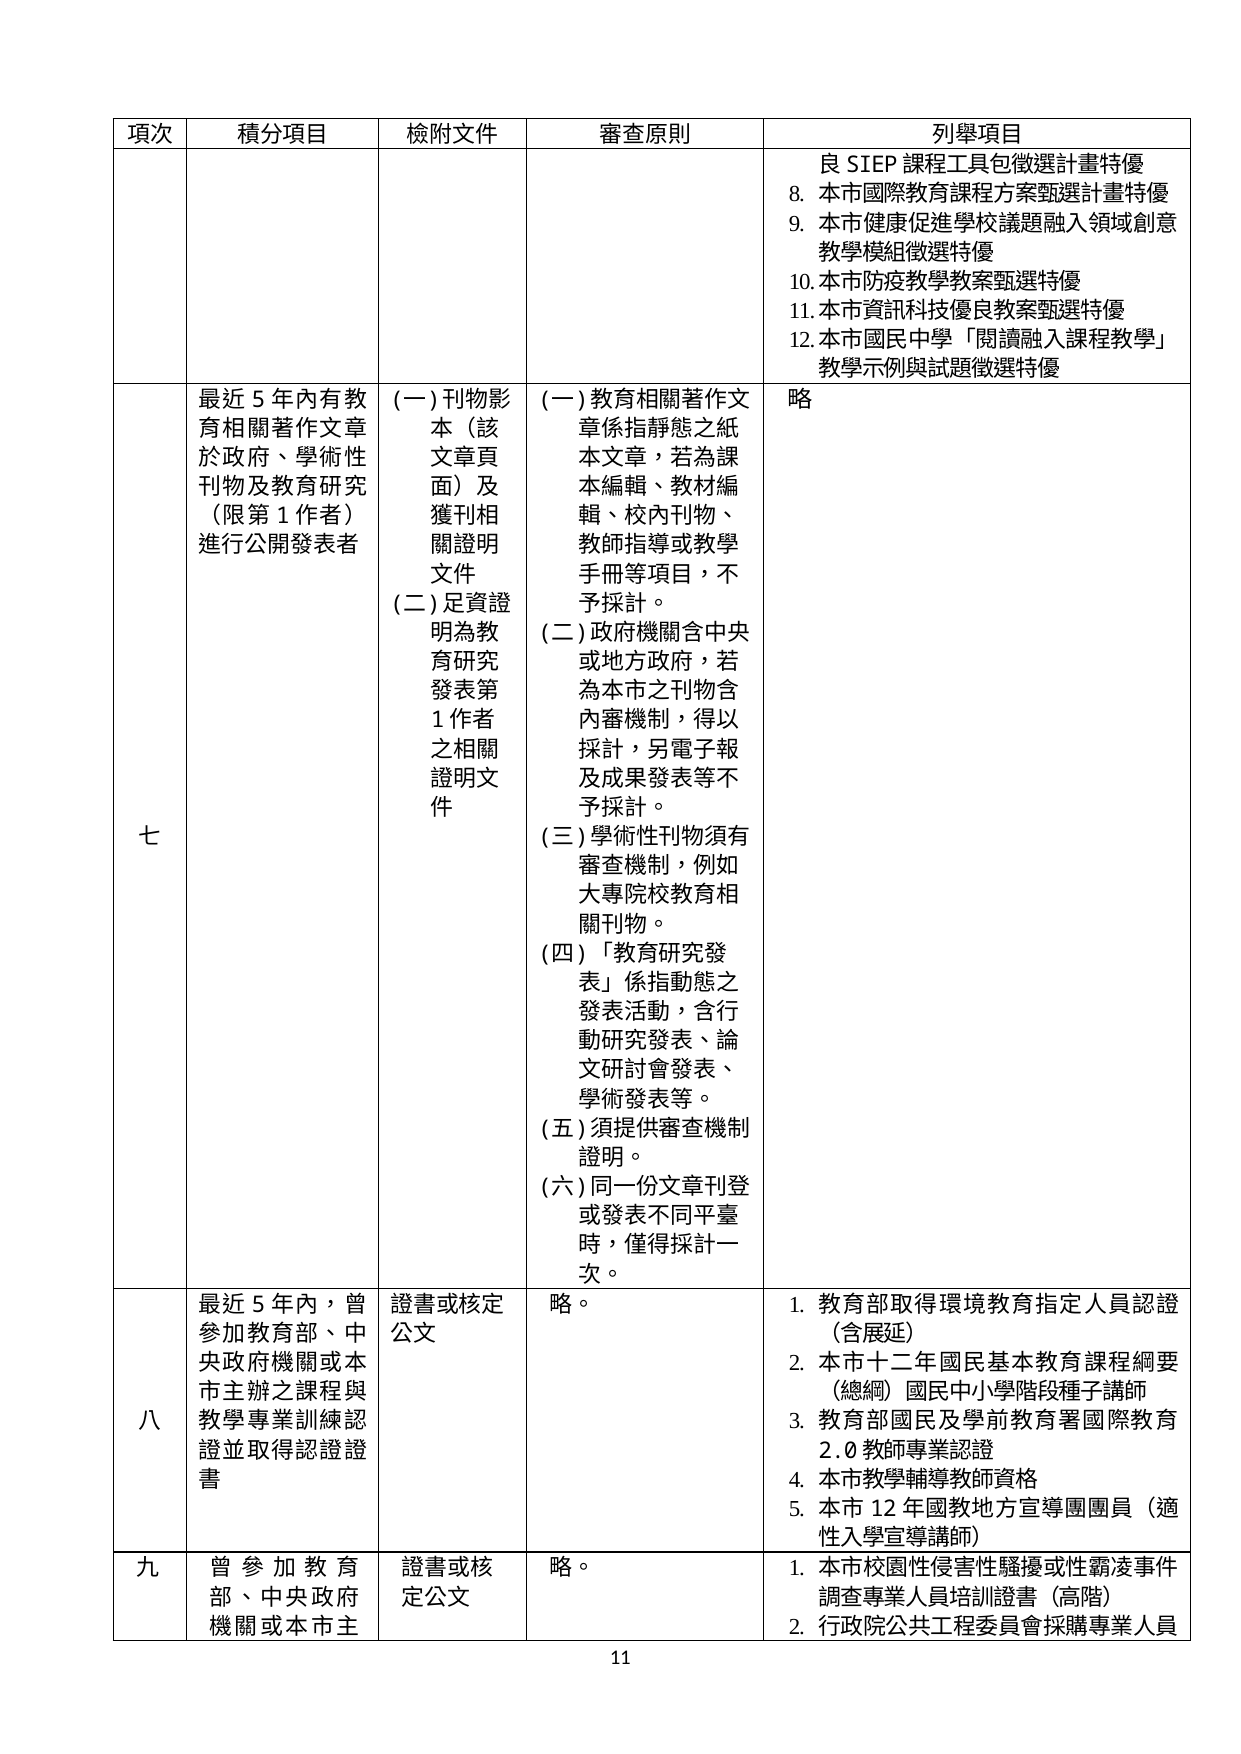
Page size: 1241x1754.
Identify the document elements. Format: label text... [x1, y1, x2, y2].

table_cell 略。 [527, 1553, 763, 1640]
table_cell 全國北區四城市學生專題寫作比賽特優 本市國中小自由軟體Scratch程式設計比賽特優 教育部或本市國中小各領域課堂教學研究優良實踐案例甄選特優 本市數位學習創新教案甄選特優 全國語文競賽特優或本市語文競賽第一名 全國或本市中小學科學展覽會第一名 教育部國民及學前教育署國際教育優良SIEP課程工具包徵選計畫特優 本市國際教育課程方案甄選計畫特優 本市健康促進學校議題融入領域創意教學模組徵選特優 本市防疫教學教案甄選特優 本市資訊科技優良教案甄選特優 本市國民中學「閱讀融入課程教學」教學示例與試題徵選特優 [764, 149, 1190, 383]
table_header 檢附文件 [379, 119, 526, 148]
table_cell [527, 149, 763, 383]
table_cell 曾參加教育部、中央政府機關或本市主 [187, 1553, 378, 1640]
table_cell 本市校園性侵害性騷擾或性霸凌事件調查專業人員培訓證書（高階） 行政院公共工程委員會採購專業人員基礎或進階訓練認證 考試院薦任公務人員晉升簡任官等訓練合格證書 [764, 1553, 1190, 1640]
table_header 審查原則 [527, 119, 763, 148]
table_cell 略 [764, 384, 1190, 1288]
table_cell 教育相關著作文章係指靜態之紙本文章，若為課本編輯、教材編輯、校內刊物、教師指導或教學手冊等項目，不予採計。 政府機關含中央或地方政府，若為本市之刊物含內審機制，得以採計，另電子報及成果發表等不予採計。 學術性刊物須有審查機制，例如大專院校教育相關刊物。 「教育研究發表」係指動態之發表活動，含行動研究發表、論文研討會發表、學術發表等。 須提供審查機制證明。 同一份文章刊登或發表不同平臺時，僅得採計一次。 [527, 384, 763, 1288]
table_cell 九 [114, 1553, 186, 1640]
table_cell 八 [114, 1289, 186, 1551]
table_cell 教育部取得環境教育指定人員認證（含展延） 本市十二年國民基本教育課程綱要（總綱）國民中小學階段種子講師 教育部國民及學前教育署國際教育2.0教師專業認證 本市教學輔導教師資格 本市12年國教地方宣導團團員（適性入學宣導講師） [764, 1289, 1190, 1551]
table_header 積分項目 [187, 119, 378, 148]
table_cell 略。 [527, 1289, 763, 1551]
table_cell 刊物影本（該文章頁面）及獲刊相關證明文件 足資證明為教育研究發表第1作者之相關證明文件 [379, 384, 526, 1288]
table_cell 證書或核定公文 [379, 1553, 526, 1640]
table_header 項次 [114, 119, 186, 148]
table_cell 最近5年內有教育相關著作文章於政府、學術性刊物及教育研究（限第1作者）進行公開發表者 [187, 384, 378, 1288]
table_header 列舉項目 [764, 119, 1190, 148]
table_cell 七 [114, 384, 186, 1288]
table_cell [187, 149, 378, 383]
table_cell [379, 149, 526, 383]
table_cell 最近5年內，曾參加教育部、中央政府機關或本市主辦之課程與教學專業訓練認證並取得認證證書 [187, 1289, 378, 1551]
table_cell 證書或核定公文 [379, 1289, 526, 1551]
table_cell [114, 149, 186, 383]
